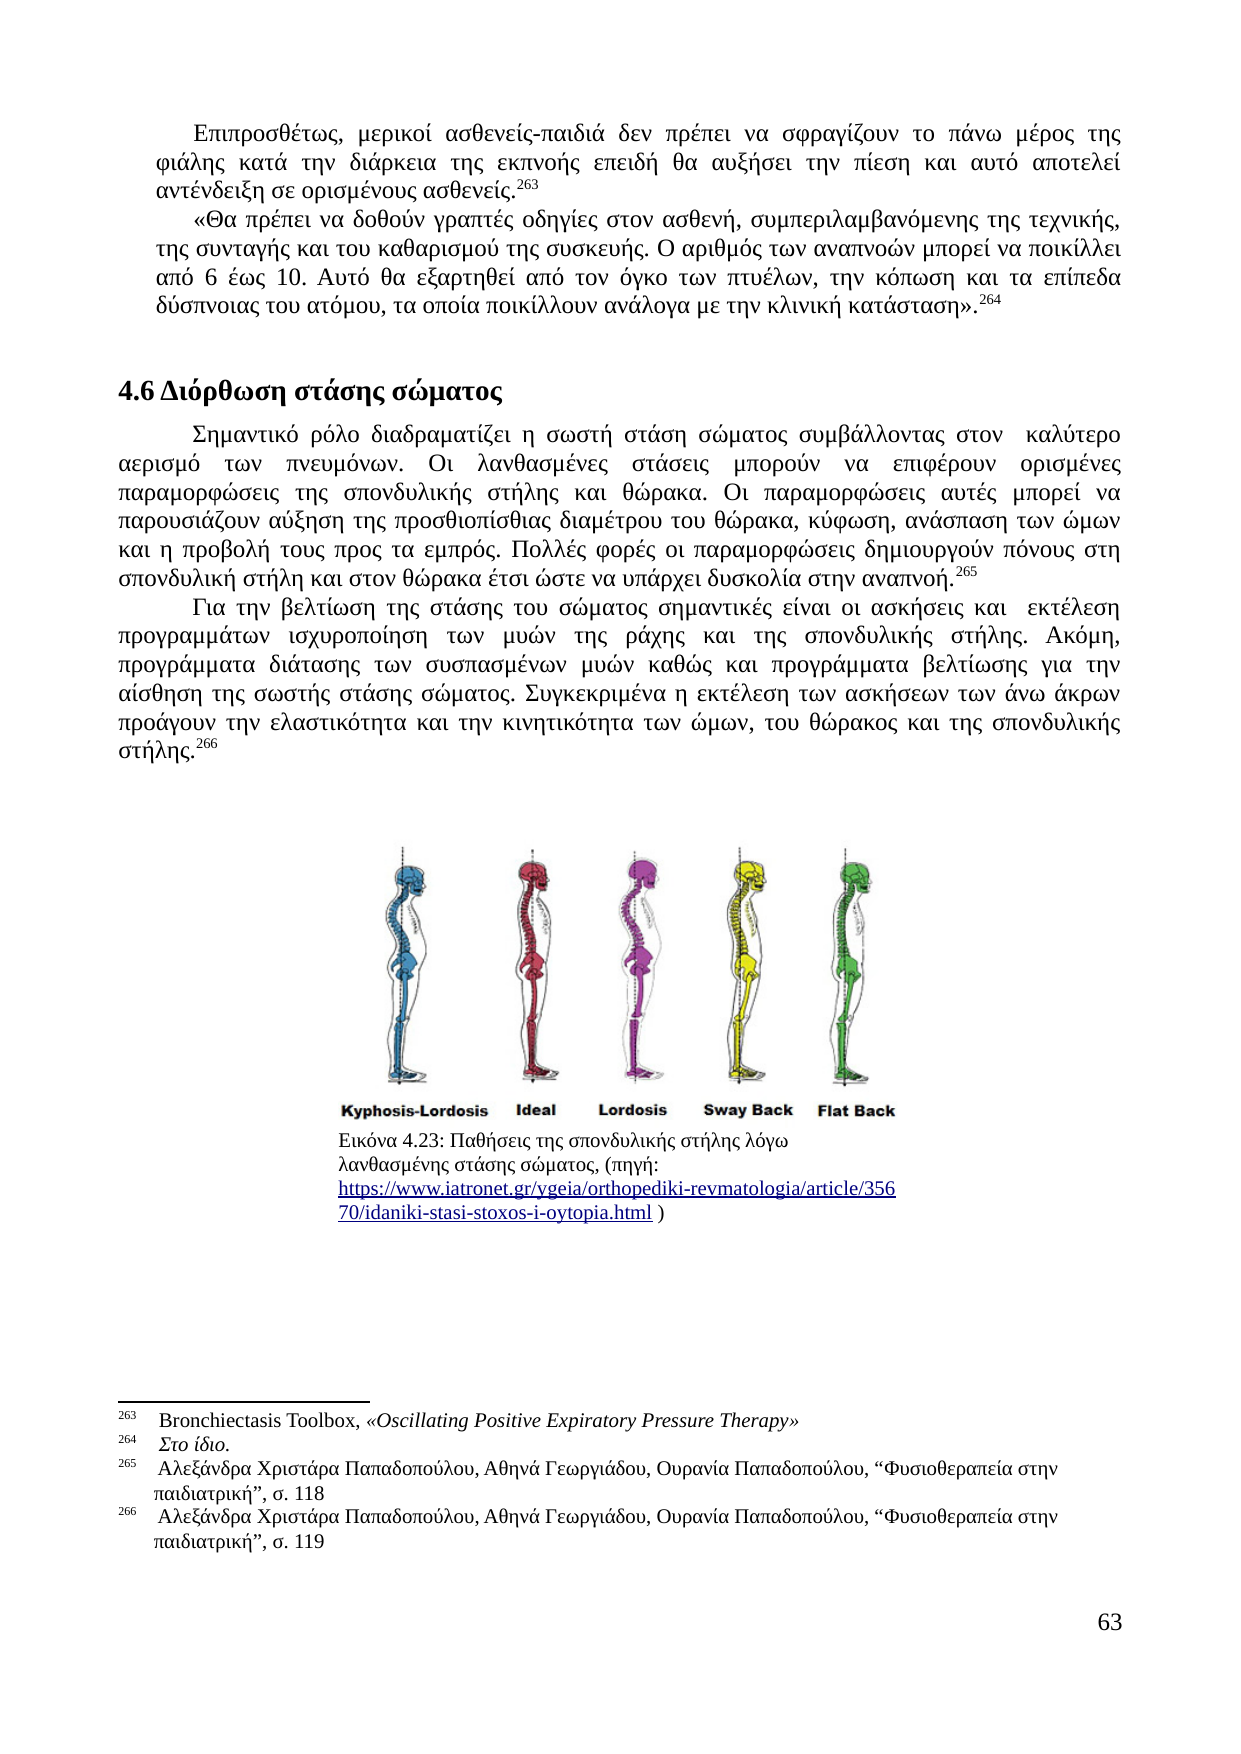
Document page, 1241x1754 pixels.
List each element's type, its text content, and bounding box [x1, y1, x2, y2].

text «Θα πρέπει να δοθούν γραπτές οδηγίες στον ασθενή, συμπεριλαμβανόμενης της τεχνικής, της συνταγής και του καθαρισμού της συσκευής. Ο αριθμός των αναπνοών μπορεί να ποικίλλει από 6 έως 10. Αυτό θα εξαρτηθεί από τον όγκο των πτυέλων, την κόπωση και τα επίπεδα δύσπνοιας του ατόμου, τα οποία ποικίλλουν ανάλογα με την κλινική κατάσταση». [156, 204, 1122, 319]
text Bronchiectasis Toolbox, «Oscillating Positive Expiratory Pressure Therapy» [118, 1408, 1122, 1432]
text Αλεξάνδρα Χριστάρα Παπαδοπούλου, Αθηνά Γεωργιάδου, Ουρανία Παπαδοπούλου, “Φυσιοθεραπεία στην παιδιατρική”, σ. 119 [118, 1504, 1122, 1553]
text Στο ίδιο. [118, 1432, 1122, 1456]
text Εικόνα 4.23: Παθήσεις της σπονδυλικής στήλης λόγω λανθασμένης στάσης σώματος, (πηγή: https://www.iatronet.gr/ygeia/orthopediki-revmatologia/article/35670/idaniki-stasi-stoxos-i-oytopia.html ) [338, 1128, 902, 1224]
text Για την βελτίωση της στάσης του σώματος σημαντικές είναι οι ασκήσεις και εκτέλεση προγραμμάτων ισχυροποίηση των μυών της ράχης και της σπονδυλικής στήλης. Ακόμη, προγράμματα διάτασης των συσπασμένων μυών καθώς και προγράμματα βελτίωσης για την αίσθηση της σωστής στάσης σώματος. Συγκεκριμένα η εκτέλεση των ασκήσεων των άνω άκρων προάγουν την ελαστικότητα και την κινητικότητα των ώμων, του θώρακος και της σπονδυλικής στήλης. [118, 592, 1122, 764]
text Αλεξάνδρα Χριστάρα Παπαδοπούλου, Αθηνά Γεωργιάδου, Ουρανία Παπαδοπούλου, “Φυσιοθεραπεία στην παιδιατρική”, σ. 118 [118, 1456, 1122, 1504]
picture [338, 812, 903, 1128]
text Σημαντικό ρόλο διαδραματίζει η σωστή στάση σώματος συμβάλλοντας στον καλύτερο αερισμό των πνευμόνων. Οι λανθασμένες στάσεις μπορούν να επιφέρουν ορισμένες παραμορφώσεις της σπονδυλικής στήλης και θώρακα. Οι παραμορφώσεις αυτές μπορεί να παρουσιάζουν αύξηση της προσθιοπίσθιας διαμέτρου του θώρακα, κύφωση, ανάσπαση των ώμων και η προβολή τους προς τα εμπρός. Πολλές φορές οι παραμορφώσεις δημιουργούν πόνους στη σπονδυλική στήλη και στον θώρακα έτσι ώστε να υπάρχει δυσκολία στην αναπνοή. [118, 419, 1122, 592]
subtitle 4.6 Διόρθωση στάσης σώματος [118, 373, 1122, 407]
text Επιπροσθέτως, μερικοί ασθενείς-παιδιά δεν πρέπει να σφραγίζουν το πάνω μέρος της φιάλης κατά την διάρκεια της εκπνοής επειδή θα αυξήσει την πίεση και αυτό αποτελεί αντένδειξη σε ορισμένους ασθενείς. [156, 118, 1122, 204]
